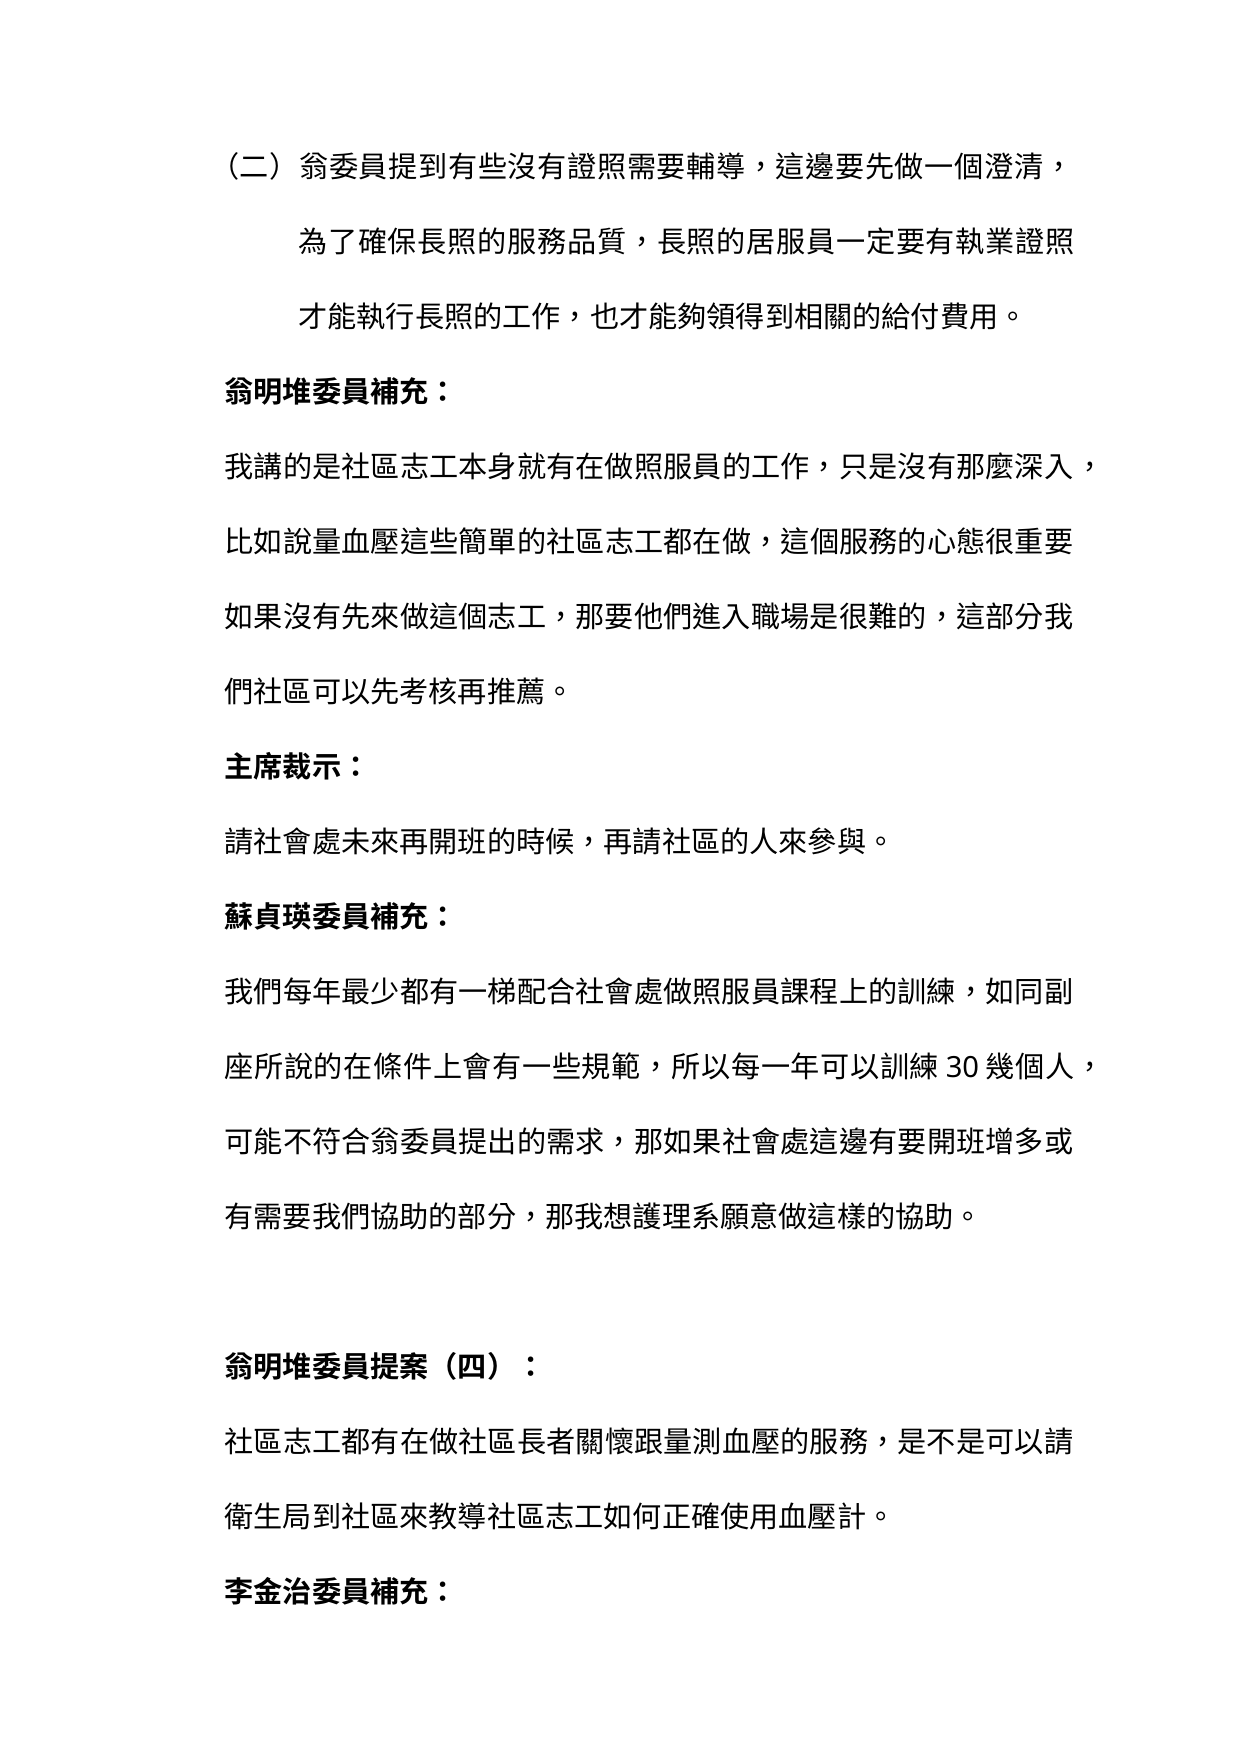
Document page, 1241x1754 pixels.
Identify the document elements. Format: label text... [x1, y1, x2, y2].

text 李金治委員補充： [224, 1552, 1075, 1627]
text 請社會處未來再開班的時候，再請社區的人來參與。 [224, 802, 1075, 877]
text 社區志工都有在做社區長者關懷跟量測血壓的服務，是不是可以請衛生局到社區來教導社區志工如何正確使用血壓計。 [224, 1402, 1075, 1552]
text 翁明堆委員提案（四）： [224, 1327, 1075, 1402]
text 蘇貞瑛委員補充： [224, 877, 1075, 952]
text 主席裁示： [224, 727, 1075, 802]
text （二）翁委員提到有些沒有證照需要輔導，這邊要先做一個澄清，為了確保長照的服務品質，長照的居服員一定要有執業證照才能執行長照的工作，也才能夠領得到相關的給付費用。 [210, 127, 1075, 352]
text 我們每年最少都有一梯配合社會處做照服員課程上的訓練，如同副座所說的在條件上會有一些規範，所以每一年可以訓練30幾個人，可能不符合翁委員提出的需求，那如果社會處這邊有要開班增多或有需要我們協助的部分，那我想護理系願意做這樣的協助。 [224, 952, 1075, 1252]
text 我講的是社區志工本身就有在做照服員的工作，只是沒有那麼深入，比如說量血壓這些簡單的社區志工都在做，這個服務的心態很重要如果沒有先來做這個志工，那要他們進入職場是很難的，這部分我們社區可以先考核再推薦。 [224, 427, 1075, 727]
text 翁明堆委員補充： [224, 352, 1075, 427]
